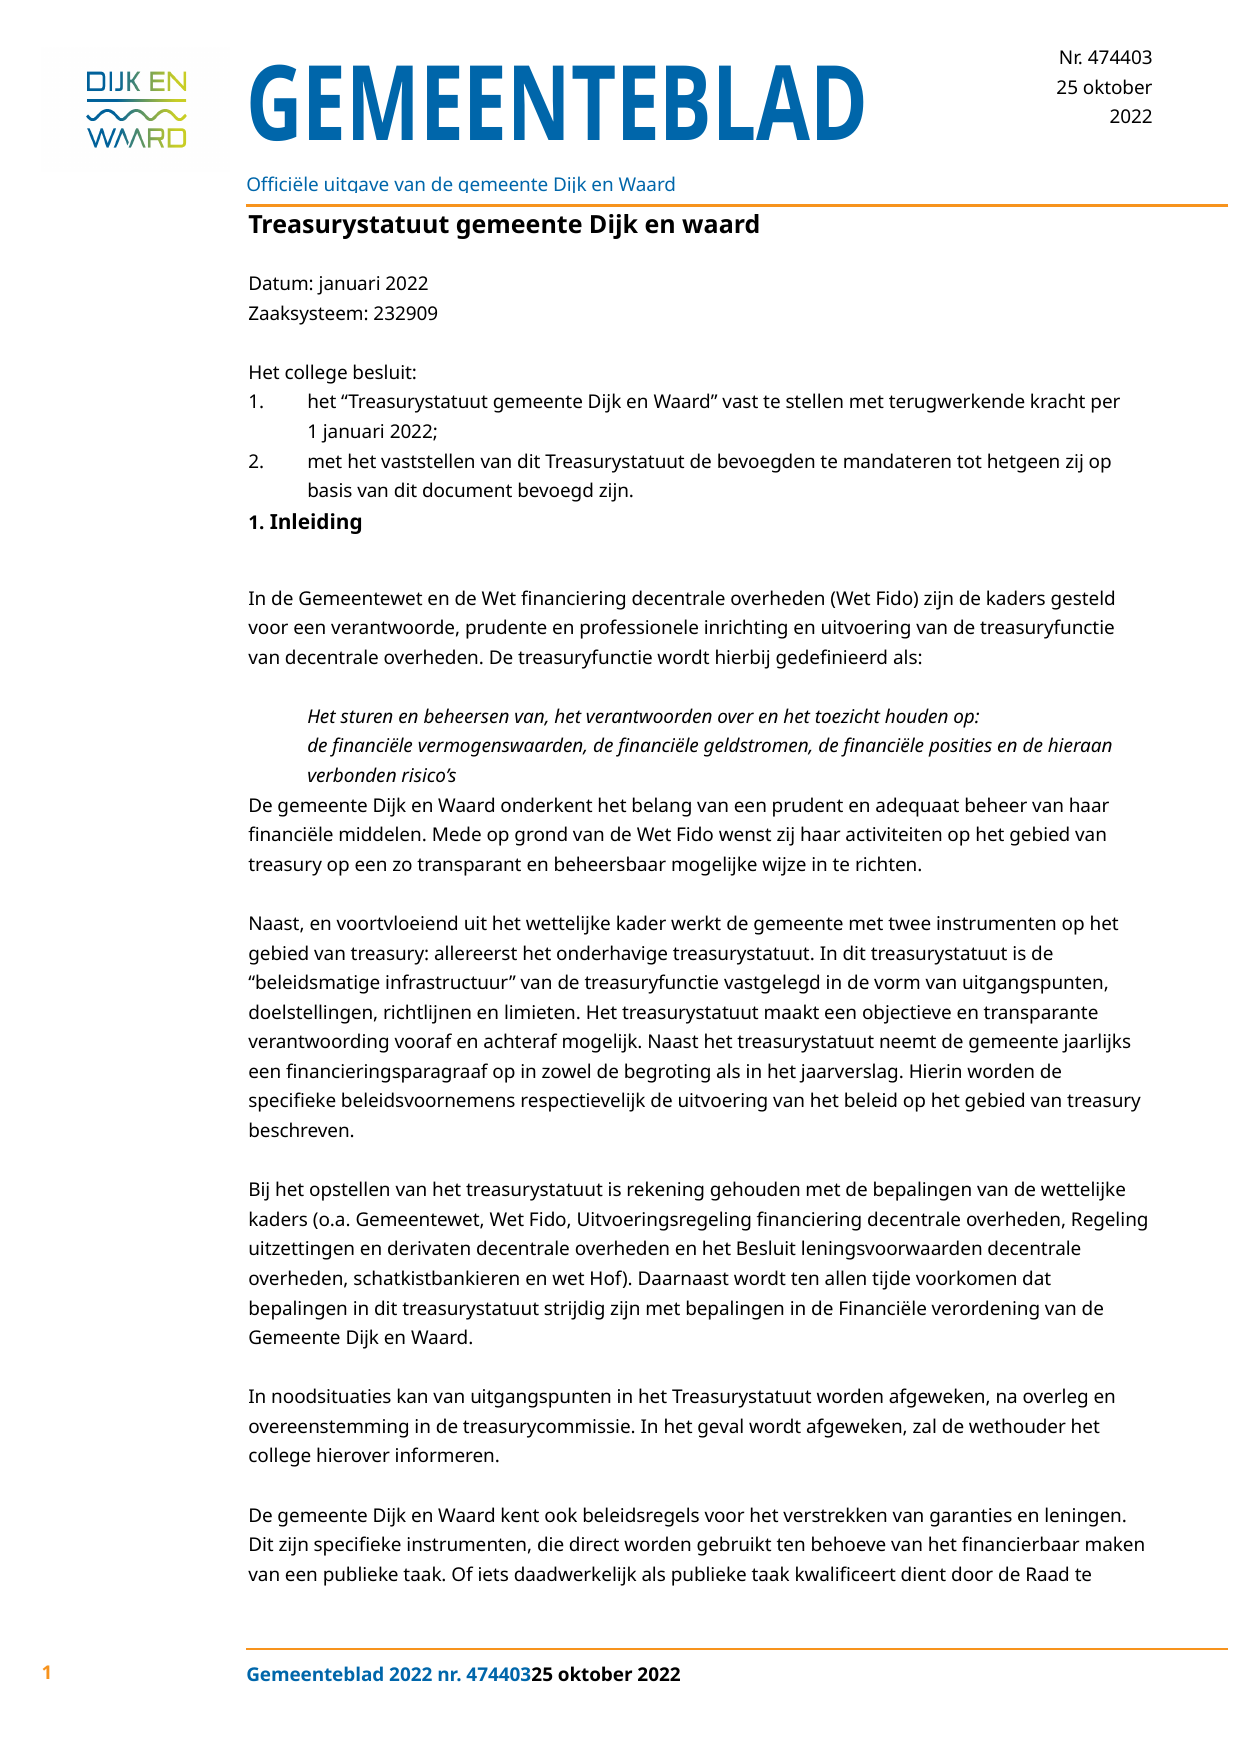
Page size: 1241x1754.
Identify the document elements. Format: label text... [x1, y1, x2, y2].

text In de Gemeentewet en de Wet financiering decentrale overheden (Wet Fido) zijn de kaders gesteld voor een verantwoorde, prudente en professionele inrichting en uitvoering van de treasuryfunctie van decentrale overheden. De treasuryfunctie wordt hierbij gedefinieerd als: [248, 585, 1152, 669]
text Treasurystatuut gemeente Dijk en waard [248, 207, 1152, 241]
list de financiële vermogenswaarden, de financiële geldstromen, de financiële posities en de hieraan verbonden risico’s [248, 733, 1152, 788]
text Bij het opstellen van het treasurystatuut is rekening gehouden met de bepalingen van de wettelijke kaders (o.a. Gemeentewet, Wet Fido, Uitvoeringsregeling financiering decentrale overheden, Regeling uitzettingen en derivaten decentrale overheden en het Besluit leningsvoorwaarden decentrale overheden, schatkistbankieren en wet Hof). Daarnaast wordt ten allen tijde voorkomen dat bepalingen in dit treasurystatuut strijdig zijn met bepalingen in de Financiële verordening van de Gemeente Dijk en Waard. [248, 1176, 1152, 1350]
text 1. Inleiding [248, 507, 1152, 535]
list 1 januari 2022; [248, 418, 1152, 444]
text Datum: januari 2022 [248, 270, 1152, 296]
text Zaaksysteem: 232909 [248, 300, 1152, 326]
text Het college besluit: [248, 359, 1152, 385]
picture [41, 47, 231, 172]
text Naast, en voortvloeiend uit het wettelijke kader werkt de gemeente met twee instrumenten op het gebied van treasury: allereerst het onderhavige treasurystatuut. In dit treasurystatuut is de “beleidsmatige infrastructuur” van de treasuryfunctie vastgelegd in de vorm van uitgangspunten, doelstellingen, richtlijnen en limieten. Het treasurystatuut maakt een objectieve en transparante verantwoording vooraf en achteraf mogelijk. Naast het treasurystatuut neemt de gemeente jaarlijks een financieringsparagraaf op in zowel de begroting als in het jaarverslag. Hierin worden de specifieke beleidsvoornemens respectievelijk de uitvoering van het beleid op het gebied van treasury beschreven. [248, 910, 1152, 1143]
list Het sturen en beheersen van, het verantwoorden over en het toezicht houden op: [248, 703, 1152, 729]
text De gemeente Dijk en Waard kent ook beleidsregels voor het verstrekken van garanties en leningen. Dit zijn specifieke instrumenten, die direct worden gebruikt ten behoeve van het financierbaar maken van een publieke taak. Of iets daadwerkelijk als publieke taak kwalificeert dient door de Raad te [248, 1502, 1152, 1587]
text De gemeente Dijk en Waard onderkent het belang van een prudent en adequaat beheer van haar financiële middelen. Mede op grond van de Wet Fido wenst zij haar activiteiten op het gebied van treasury op een zo transparant en beheersbaar mogelijke wijze in te richten. [248, 792, 1152, 877]
text In noodsituaties kan van uitgangspunten in het Treasurystatuut worden afgeweken, na overleg en overeenstemming in de treasurycommissie. In het geval wordt afgeweken, zal de wethouder het college hierover informeren. [248, 1383, 1152, 1468]
list met het vaststellen van dit Treasurystatuut de bevoegden te mandateren tot hetgeen zij op basis van dit document bevoegd zijn. [248, 448, 1152, 503]
list het “Treasurystatuut gemeente Dijk en Waard” vast te stellen met terugwerkende kracht per [248, 389, 1152, 414]
